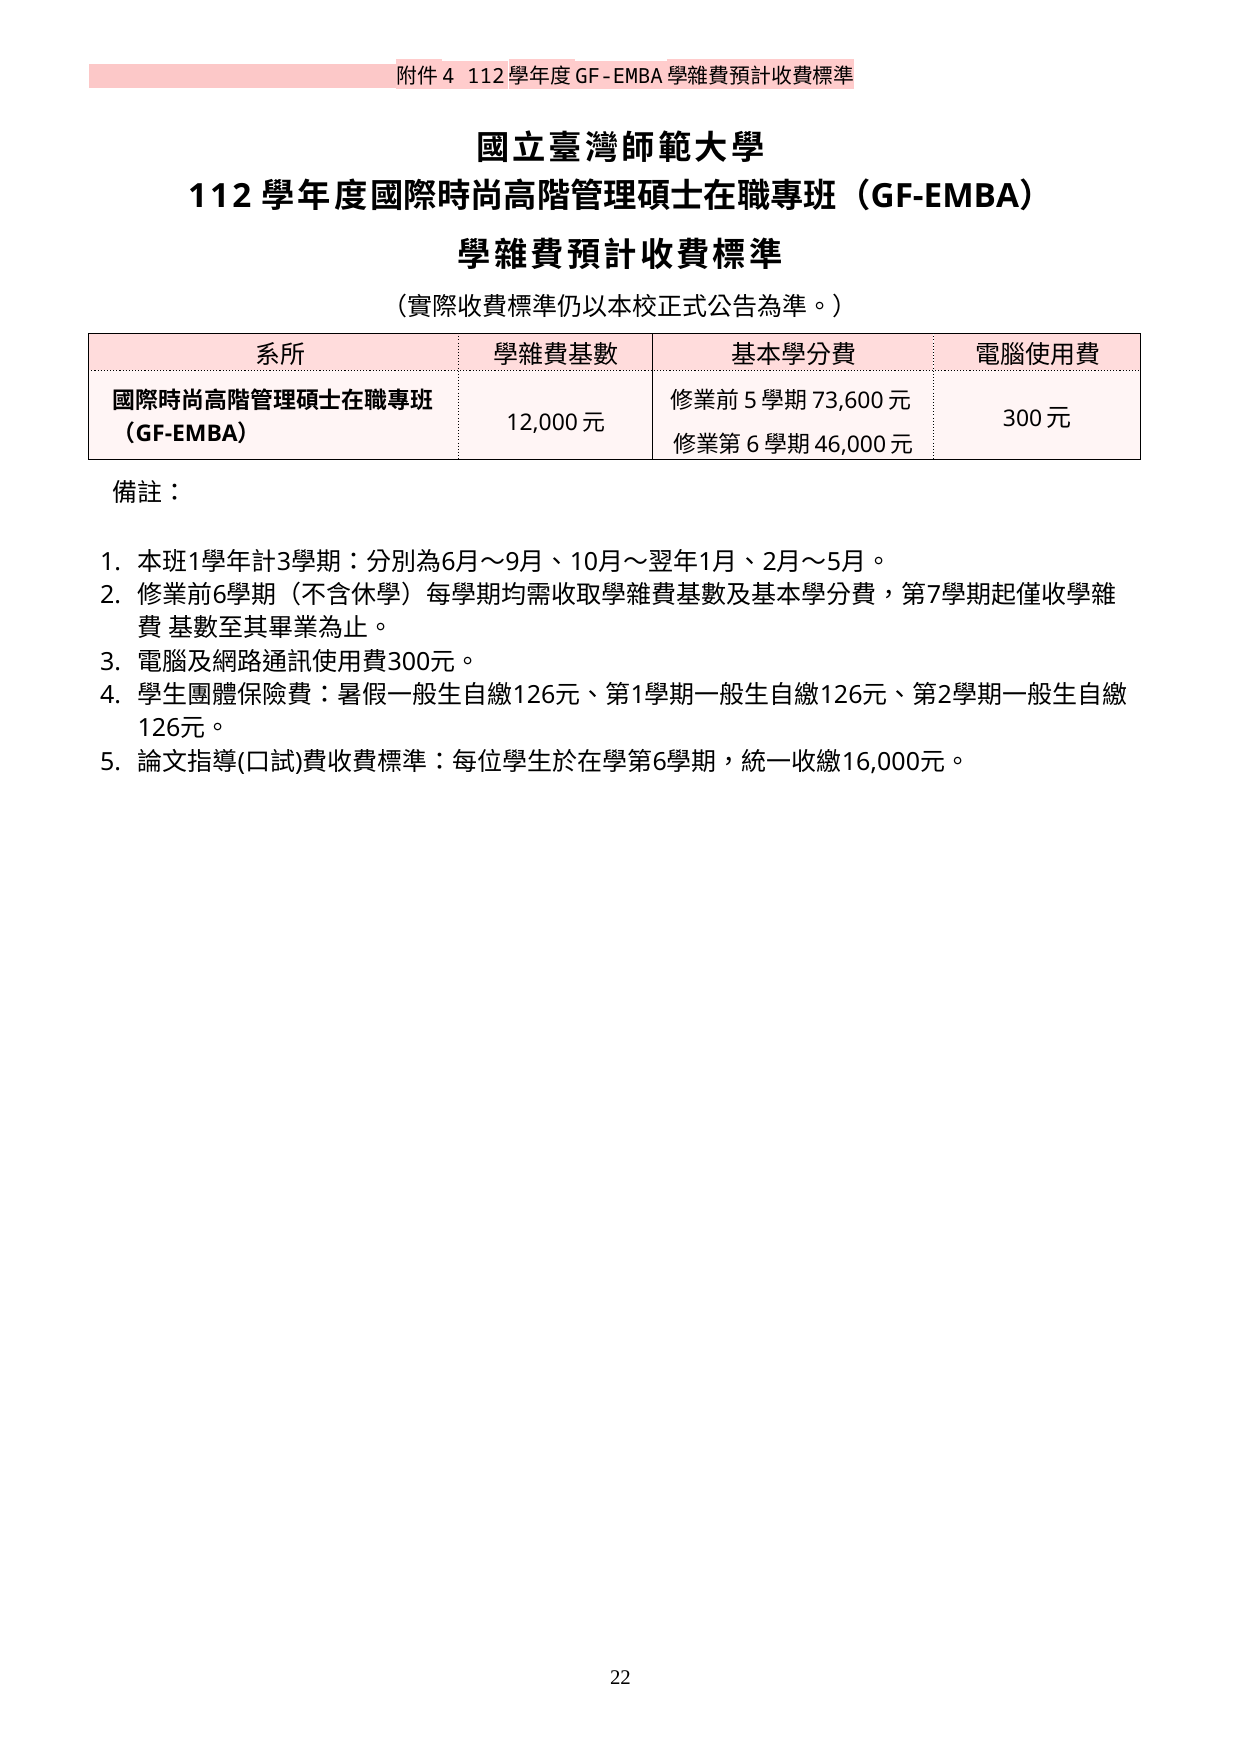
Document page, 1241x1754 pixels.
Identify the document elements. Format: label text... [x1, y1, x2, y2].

text 國立臺灣師範大學 [89, 121, 1152, 169]
table_header 電腦使用費 [934, 334, 1140, 370]
text （實際收費標準仍以本校正式公告為準。） [89, 286, 1152, 323]
table_cell 電腦及網路通訊使用費300元。 [89, 643, 1151, 677]
text 112學年度國際時尚高階管理碩士在職專班（GF-EMBA） [89, 169, 1152, 217]
text 備註： [112, 472, 1152, 509]
table_cell 12,000元 [459, 370, 652, 459]
table_cell 修業前5學期73,600元 修業第6學期46,000元 [653, 370, 933, 459]
table_cell 國際時尚高階管理碩士在職專班（GF-EMBA） [89, 370, 459, 459]
text 學雜費預計收費標準 [89, 228, 1152, 276]
table_cell 300元 [934, 370, 1140, 459]
table_header 本班1學年計3學期：分別為6月～9月、10月～翌年1月、2月～5月。 [89, 544, 1151, 577]
table_header 系所 [89, 334, 459, 370]
table_cell 學生團體保險費：暑假一般生自繳126元、第1學期一般生自繳126元、第2學期一般生自繳126元。 論文指導(口試)費收費標準：每位學生於在學第6學期，統一收繳16,000元。 [89, 677, 1151, 777]
table_header 基本學分費 [653, 334, 933, 370]
table_header 學雜費基數 [459, 334, 652, 370]
table_cell 修業前6學期（不含休學）每學期均需收取學雜費基數及基本學分費，第7學期起僅收學雜費 基數至其畢業為止。 [89, 577, 1151, 643]
